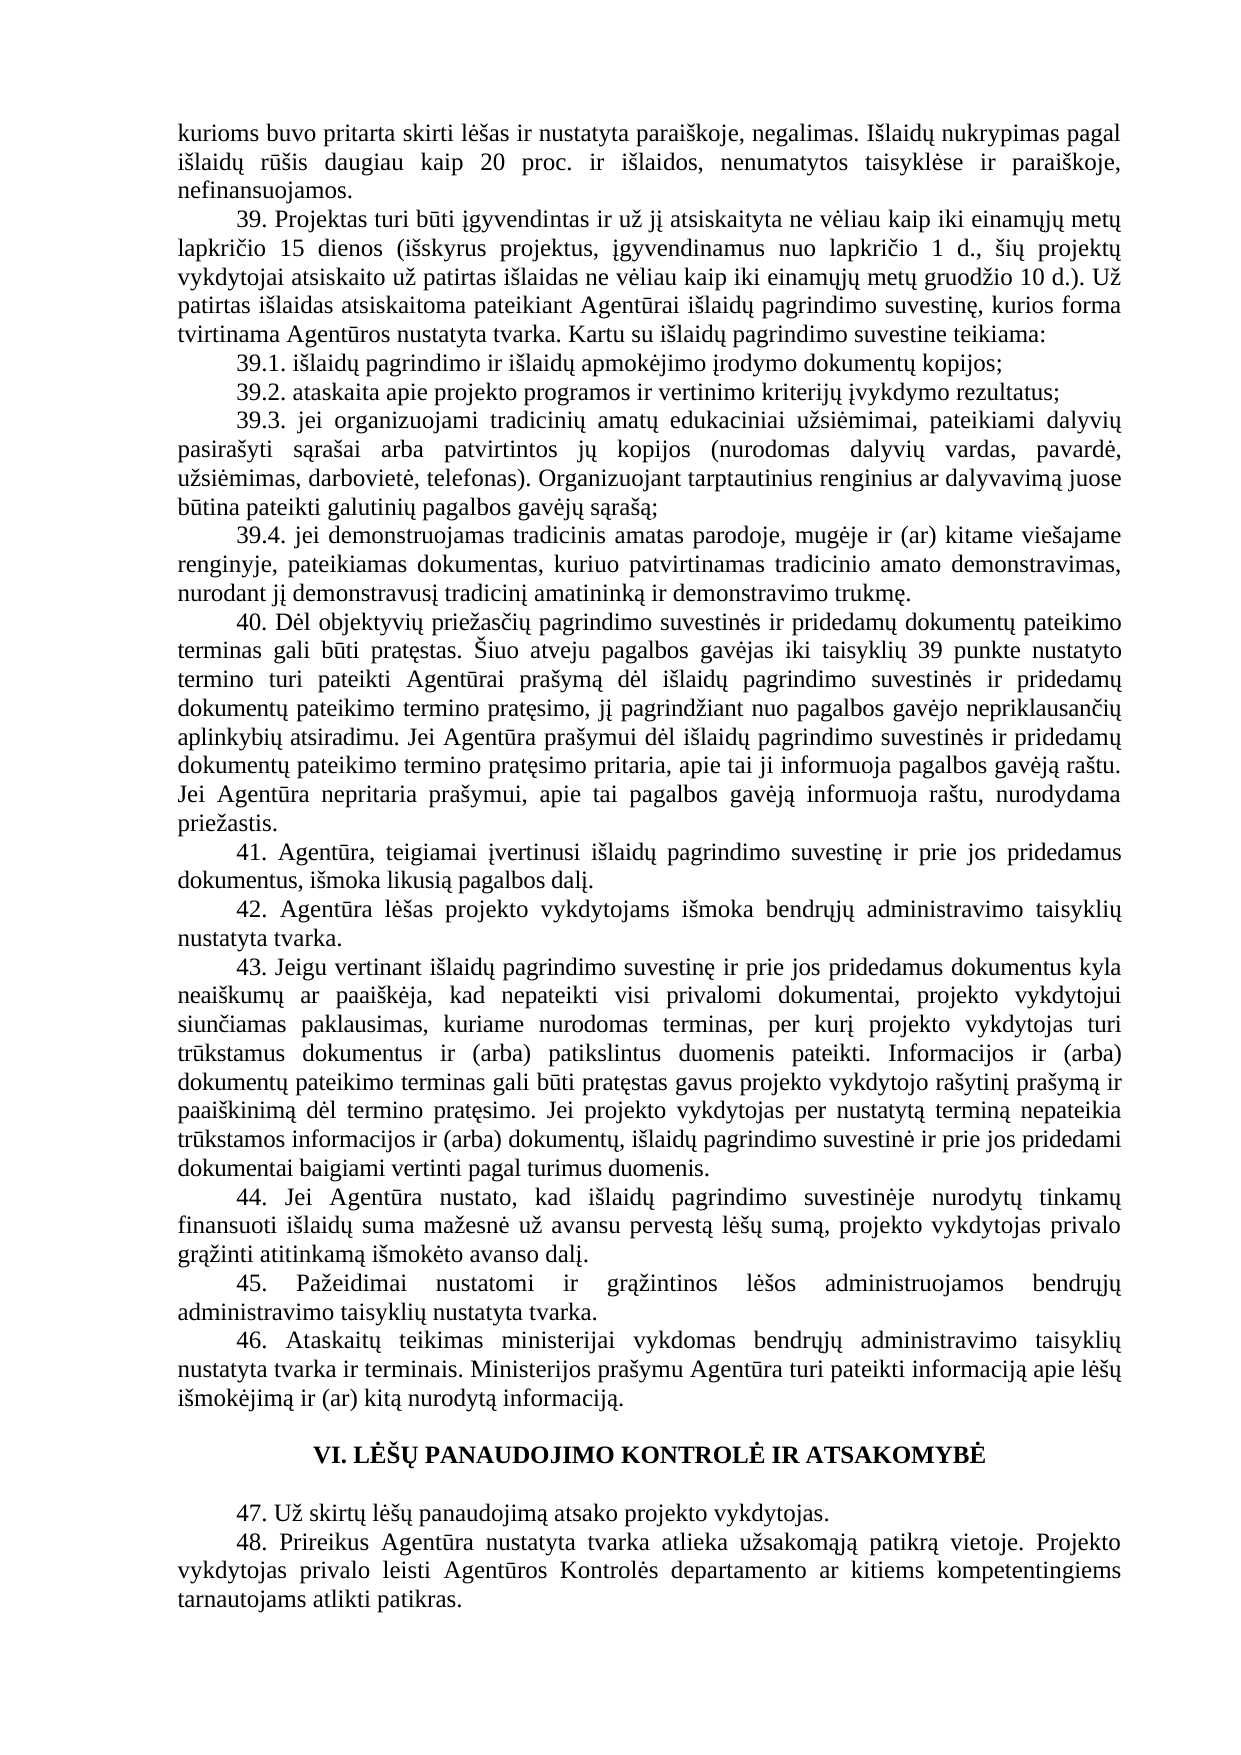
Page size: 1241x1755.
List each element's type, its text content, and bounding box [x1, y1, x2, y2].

text 44. Jei Agentūra nustato, kad išlaidų pagrindimo suvestinėje nurodytų tinkamų finansuoti išlaidų suma mažesnė už avansu pervestą lėšų sumą, projekto vykdytojas privalo grąžinti atitinkamą išmokėto avanso dalį. [177, 1182, 1122, 1268]
text kurioms buvo pritarta skirti lėšas ir nustatyta paraiškoje, negalimas. Išlaidų nukrypimas pagal išlaidų rūšis daugiau kaip 20 proc. ir išlaidos, nenumatytos taisyklėse ir paraiškoje, nefinansuojamos. [177, 118, 1122, 204]
text 41. Agentūra, teigiamai įvertinusi išlaidų pagrindimo suvestinę ir prie jos pridedamus dokumentus, išmoka likusią pagalbos dalį. [177, 837, 1122, 894]
text 48. Prireikus Agentūra nustatyta tvarka atlieka užsakomąją patikrą vietoje. Projekto vykdytojas privalo leisti Agentūros Kontrolės departamento ar kitiems kompetentingiems tarnautojams atlikti patikras. [177, 1527, 1122, 1613]
text 42. Agentūra lėšas projekto vykdytojams išmoka bendrųjų administravimo taisyklių nustatyta tvarka. [177, 894, 1122, 952]
text 47. Už skirtų lėšų panaudojimą atsako projekto vykdytojas. [177, 1498, 1122, 1527]
text 46. Ataskaitų teikimas ministerijai vykdomas bendrųjų administravimo taisyklių nustatyta tvarka ir terminais. Ministerijos prašymu Agentūra turi pateikti informaciją apie lėšų išmokėjimą ir (ar) kitą nurodytą informaciją. [177, 1326, 1122, 1412]
text 39.2. ataskaita apie projekto programos ir vertinimo kriterijų įvykdymo rezultatus; [177, 377, 1122, 406]
text 39.3. jei organizuojami tradicinių amatų edukaciniai užsiėmimai, pateikiami dalyvių pasirašyti sąrašai arba patvirtintos jų kopijos (nurodomas dalyvių vardas, pavardė, užsiėmimas, darbovietė, telefonas). Organizuojant tarptautinius renginius ar dalyvavimą juose būtina pateikti galutinių pagalbos gavėjų sąrašą; [177, 406, 1122, 521]
text 39. Projektas turi būti įgyvendintas ir už jį atsiskaityta ne vėliau kaip iki einamųjų metų lapkričio 15 dienos (išskyrus projektus, įgyvendinamus nuo lapkričio 1 d., šių projektų vykdytojai atsiskaito už patirtas išlaidas ne vėliau kaip iki einamųjų metų gruodžio 10 d.). Už patirtas išlaidas atsiskaitoma pateikiant Agentūrai išlaidų pagrindimo suvestinę, kurios forma tvirtinama Agentūros nustatyta tvarka. Kartu su išlaidų pagrindimo suvestine teikiama: [177, 204, 1122, 348]
text 45. Pažeidimai nustatomi ir grąžintinos lėšos administruojamos bendrųjų administravimo taisyklių nustatyta tvarka. [177, 1268, 1122, 1326]
text 40. Dėl objektyvių priežasčių pagrindimo suvestinės ir pridedamų dokumentų pateikimo terminas gali būti pratęstas. Šiuo atveju pagalbos gavėjas iki taisyklių 39 punkte nustatyto termino turi pateikti Agentūrai prašymą dėl išlaidų pagrindimo suvestinės ir pridedamų dokumentų pateikimo termino pratęsimo, jį pagrindžiant nuo pagalbos gavėjo nepriklausančių aplinkybių atsiradimu. Jei Agentūra prašymui dėl išlaidų pagrindimo suvestinės ir pridedamų dokumentų pateikimo termino pratęsimo pritaria, apie tai ji informuoja pagalbos gavėją raštu. Jei Agentūra nepritaria prašymui, apie tai pagalbos gavėją informuoja raštu, nurodydama priežastis. [177, 607, 1122, 837]
text VI. LĖŠŲ PANAUDOJIMO KONTROLĖ IR ATSAKOMYBĖ [177, 1441, 1122, 1469]
text 43. Jeigu vertinant išlaidų pagrindimo suvestinę ir prie jos pridedamus dokumentus kyla neaiškumų ar paaiškėja, kad nepateikti visi privalomi dokumentai, projekto vykdytojui siunčiamas paklausimas, kuriame nurodomas terminas, per kurį projekto vykdytojas turi trūkstamus dokumentus ir (arba) patikslintus duomenis pateikti. Informacijos ir (arba) dokumentų pateikimo terminas gali būti pratęstas gavus projekto vykdytojo rašytinį prašymą ir paaiškinimą dėl termino pratęsimo. Jei projekto vykdytojas per nustatytą terminą nepateikia trūkstamos informacijos ir (arba) dokumentų, išlaidų pagrindimo suvestinė ir prie jos pridedami dokumentai baigiami vertinti pagal turimus duomenis. [177, 952, 1122, 1182]
text 39.1. išlaidų pagrindimo ir išlaidų apmokėjimo įrodymo dokumentų kopijos; [177, 348, 1122, 377]
text 39.4. jei demonstruojamas tradicinis amatas parodoje, mugėje ir (ar) kitame viešajame renginyje, pateikiamas dokumentas, kuriuo patvirtinamas tradicinio amato demonstravimas, nurodant jį demonstravusį tradicinį amatininką ir demonstravimo trukmę. [177, 521, 1122, 607]
